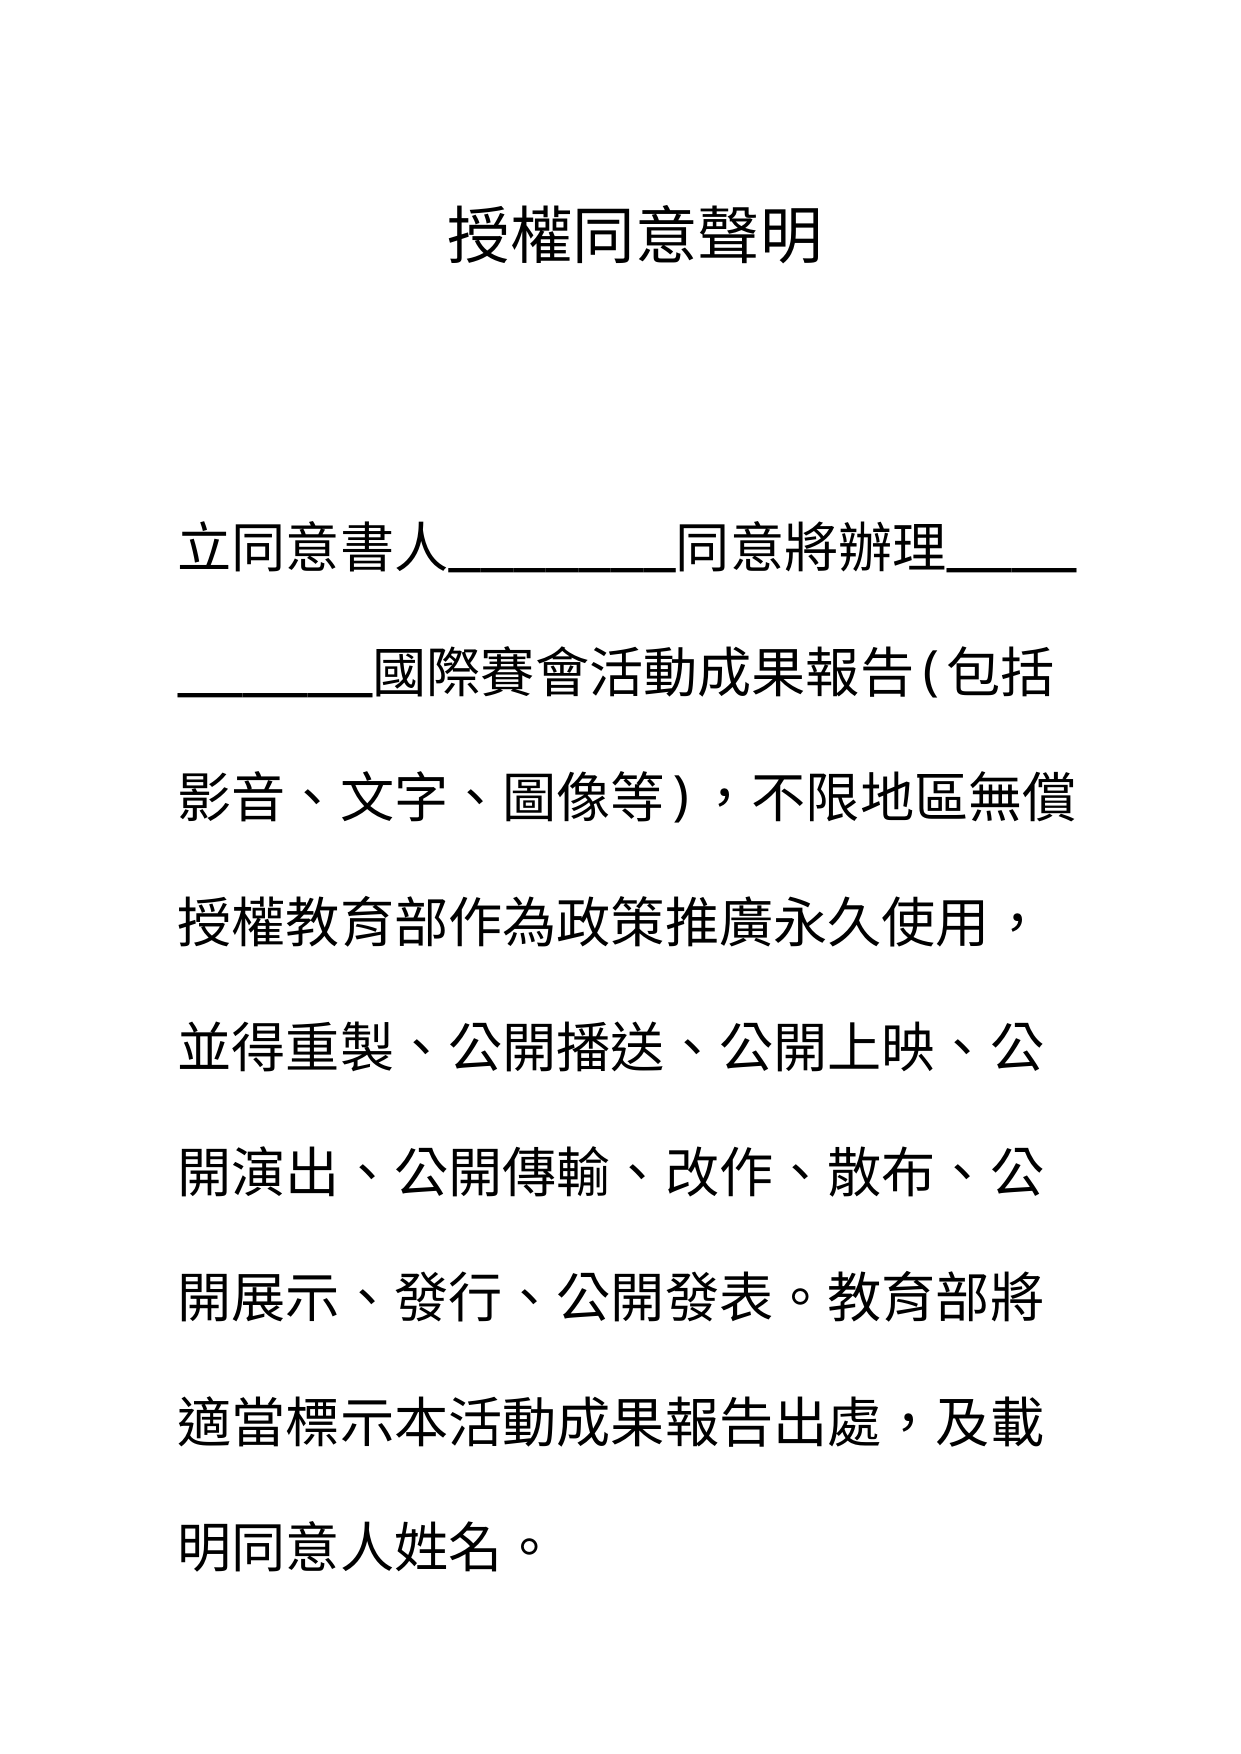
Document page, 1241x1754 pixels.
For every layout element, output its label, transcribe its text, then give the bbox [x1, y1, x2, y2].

text 授權同意聲明 [177, 158, 1092, 283]
text 立同意書人_______同意將辦理__________國際賽會活動成果報告(包括影音、文字、圖像等)，不限地區無償授權教育部作為政策推廣永久使用，並得重製、公開播送、公開上映、公開演出、公開傳輸、改作、散布、公開展示、發行、公開發表。教育部將適當標示本活動成果報告出處，及載明同意人姓名。 [177, 471, 1092, 1596]
